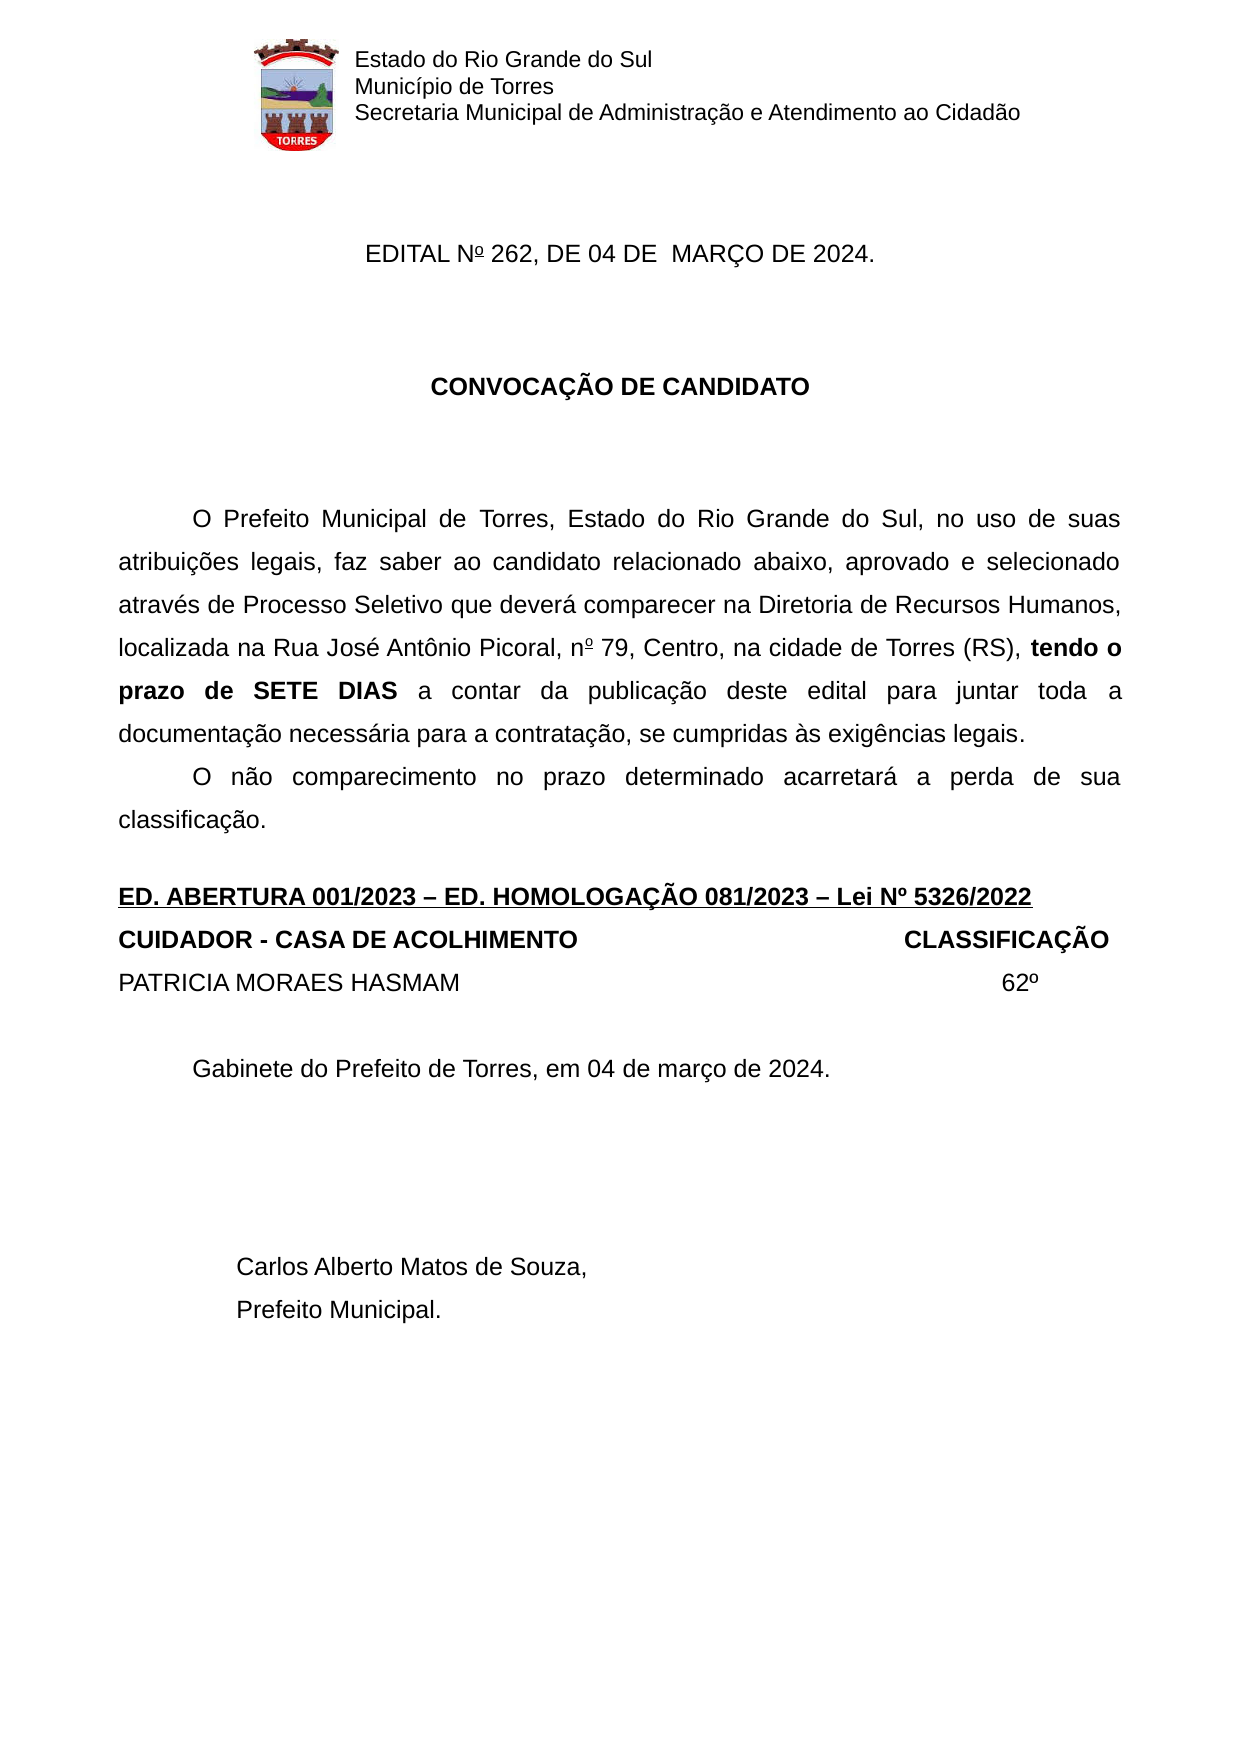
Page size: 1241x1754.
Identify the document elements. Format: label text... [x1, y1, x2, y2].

text Gabinete do Prefeito de Torres, em 04 de março de 2024. [118, 1054, 1122, 1083]
text PATRICIA MORAES HASMAM 62º [118, 968, 1122, 997]
text ED. ABERTURA 001/2023 – ED. HOMOLOGAÇÃO 081/2023 – Lei Nº 5326/2022 [118, 882, 1122, 910]
text O Prefeito Municipal de Torres, Estado do Rio Grande do Sul, no uso de suas atribuições legais, faz saber ao candidato relacionado abaixo, aprovado e selecionado através de Processo Seletivo que deverá comparecer na Diretoria de Recursos Humanos, localizada na Rua José Antônio Picoral, no 79, Centro, na cidade de Torres (RS), tendo o prazo de SETE DIAS a contar da publicação deste edital para juntar toda a documentação necessária para a contratação, se cumpridas às exigências legais. [118, 504, 1122, 748]
text Carlos Alberto Matos de Souza, [118, 1252, 1122, 1281]
text CONVOCAÇÃO DE CANDIDATO [118, 372, 1122, 400]
text EDITAL No 262, DE 04 DE MARÇO DE 2024. [118, 239, 1122, 268]
text O não comparecimento no prazo determinado acarretará a perda de sua classificação. [118, 762, 1122, 834]
picture [253, 39, 339, 151]
text CUIDADOR - CASA DE ACOLHIMENTO CLASSIFICAÇÃO [118, 925, 1122, 953]
text Prefeito Municipal. [118, 1295, 1122, 1324]
